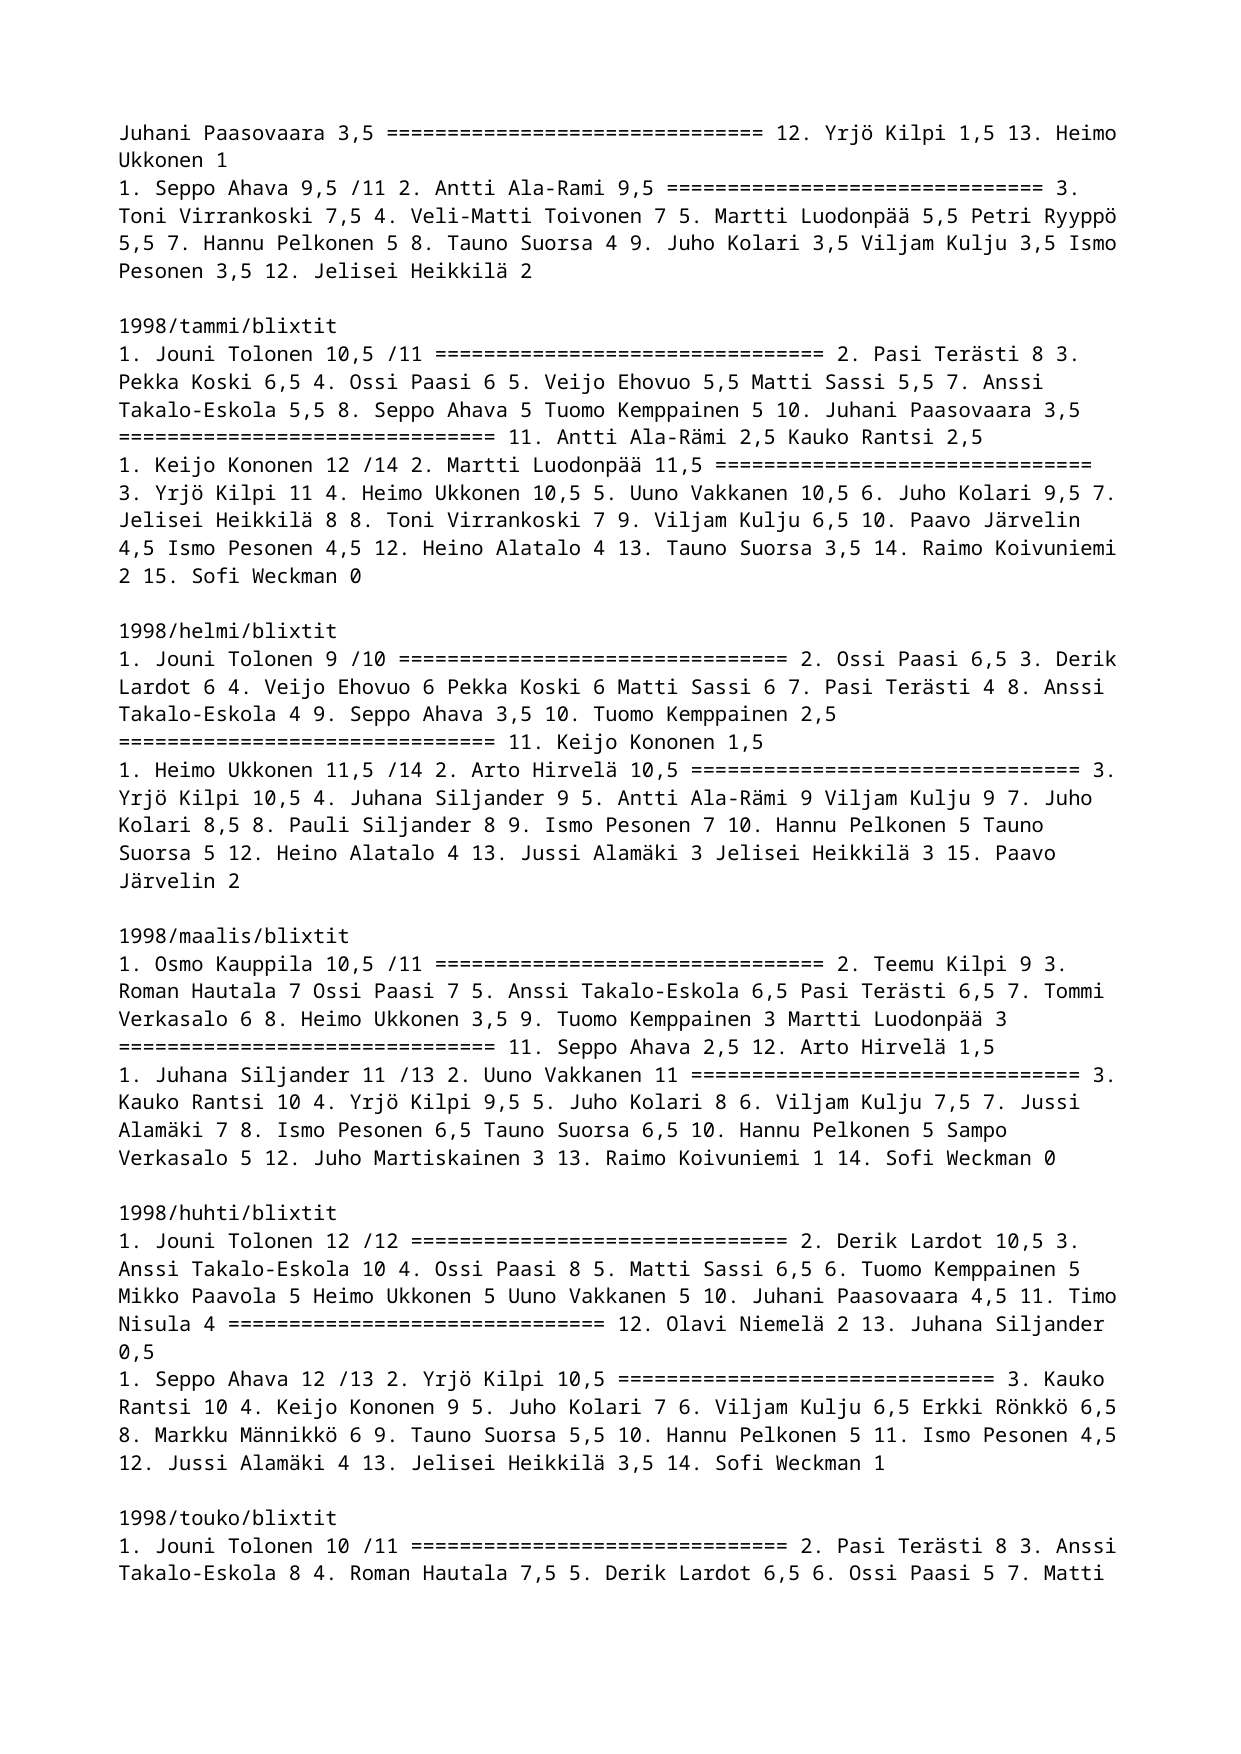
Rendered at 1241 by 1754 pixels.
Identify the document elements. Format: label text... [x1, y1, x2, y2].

text 1. Juhana Siljander 11 /13 2. Uuno Vakkanen 11 ================================ 3. Kauko Rantsi 10 4. Yrjö Kilpi 9,5 5. Juho Kolari 8 6. Viljam Kulju 7,5 7. Jussi Alamäki 7 8. Ismo Pesonen 6,5 Tauno Suorsa 6,5 10. Hannu Pelkonen 5 Sampo Verkasalo 5 12. Juho Martiskainen 3 13. Raimo Koivuniemi 1 14. Sofi Weckman 0 [118, 1060, 1122, 1171]
text 1. Osmo Kauppila 10,5 /11 ================================ 2. Teemu Kilpi 9 3. Roman Hautala 7 Ossi Paasi 7 5. Anssi Takalo-Eskola 6,5 Pasi Terästi 6,5 7. Tommi Verkasalo 6 8. Heimo Ukkonen 3,5 9. Tuomo Kemppainen 3 Martti Luodonpää 3 =============================== 11. Seppo Ahava 2,5 12. Arto Hirvelä 1,5 [118, 949, 1122, 1060]
text 1. Jouni Tolonen 10,5 /11 ================================ 2. Pasi Terästi 8 3. Pekka Koski 6,5 4. Ossi Paasi 6 5. Veijo Ehovuo 5,5 Matti Sassi 5,5 7. Anssi Takalo-Eskola 5,5 8. Seppo Ahava 5 Tuomo Kemppainen 5 10. Juhani Paasovaara 3,5 =============================== 11. Antti Ala-Rämi 2,5 Kauko Rantsi 2,5 [118, 340, 1122, 451]
text 1. Jouni Tolonen 9 /10 ================================ 2. Ossi Paasi 6,5 3. Derik Lardot 6 4. Veijo Ehovuo 6 Pekka Koski 6 Matti Sassi 6 7. Pasi Terästi 4 8. Anssi Takalo-Eskola 4 9. Seppo Ahava 3,5 10. Tuomo Kemppainen 2,5 =============================== 11. Keijo Kononen 1,5 [118, 644, 1122, 755]
text 1. Seppo Ahava 12 /13 2. Yrjö Kilpi 10,5 =============================== 3. Kauko Rantsi 10 4. Keijo Kononen 9 5. Juho Kolari 7 6. Viljam Kulju 6,5 Erkki Rönkkö 6,5 8. Markku Männikkö 6 9. Tauno Suorsa 5,5 10. Hannu Pelkonen 5 11. Ismo Pesonen 4,5 12. Jussi Alamäki 4 13. Jelisei Heikkilä 3,5 14. Sofi Weckman 1 [118, 1365, 1122, 1476]
text 1. Jouni Tolonen 10 /11 =============================== 2. Pasi Terästi 8 3. Anssi Takalo-Eskola 8 4. Roman Hautala 7,5 5. Derik Lardot 6,5 6. Ossi Paasi 5 7. Matti [118, 1531, 1122, 1587]
text 1998/touko/blixtit [118, 1503, 1122, 1531]
text 1998/huhti/blixtit [118, 1199, 1122, 1226]
text 1. Seppo Ahava 9,5 /11 2. Antti Ala-Rami 9,5 =============================== 3. Toni Virrankoski 7,5 4. Veli-Matti Toivonen 7 5. Martti Luodonpää 5,5 Petri Ryyppö 5,5 7. Hannu Pelkonen 5 8. Tauno Suorsa 4 9. Juho Kolari 3,5 Viljam Kulju 3,5 Ismo Pesonen 3,5 12. Jelisei Heikkilä 2 [118, 173, 1122, 284]
text 1998/tammi/blixtit [118, 312, 1122, 340]
text 1998/maalis/blixtit [118, 922, 1122, 949]
text 1. Jouni Tolonen 12 /12 =============================== 2. Derik Lardot 10,5 3. Anssi Takalo-Eskola 10 4. Ossi Paasi 8 5. Matti Sassi 6,5 6. Tuomo Kemppainen 5 Mikko Paavola 5 Heimo Ukkonen 5 Uuno Vakkanen 5 10. Juhani Paasovaara 4,5 11. Timo Nisula 4 =============================== 12. Olavi Niemelä 2 13. Juhana Siljander 0,5 [118, 1226, 1122, 1365]
text Juhani Paasovaara 3,5 =============================== 12. Yrjö Kilpi 1,5 13. Heimo Ukkonen 1 [118, 118, 1122, 173]
text 1. Keijo Kononen 12 /14 2. Martti Luodonpää 11,5 =============================== 3. Yrjö Kilpi 11 4. Heimo Ukkonen 10,5 5. Uuno Vakkanen 10,5 6. Juho Kolari 9,5 7. Jelisei Heikkilä 8 8. Toni Virrankoski 7 9. Viljam Kulju 6,5 10. Paavo Järvelin 4,5 Ismo Pesonen 4,5 12. Heino Alatalo 4 13. Tauno Suorsa 3,5 14. Raimo Koivuniemi 2 15. Sofi Weckman 0 [118, 451, 1122, 589]
text 1. Heimo Ukkonen 11,5 /14 2. Arto Hirvelä 10,5 ================================ 3. Yrjö Kilpi 10,5 4. Juhana Siljander 9 5. Antti Ala-Rämi 9 Viljam Kulju 9 7. Juho Kolari 8,5 8. Pauli Siljander 8 9. Ismo Pesonen 7 10. Hannu Pelkonen 5 Tauno Suorsa 5 12. Heino Alatalo 4 13. Jussi Alamäki 3 Jelisei Heikkilä 3 15. Paavo Järvelin 2 [118, 755, 1122, 894]
text 1998/helmi/blixtit [118, 617, 1122, 644]
